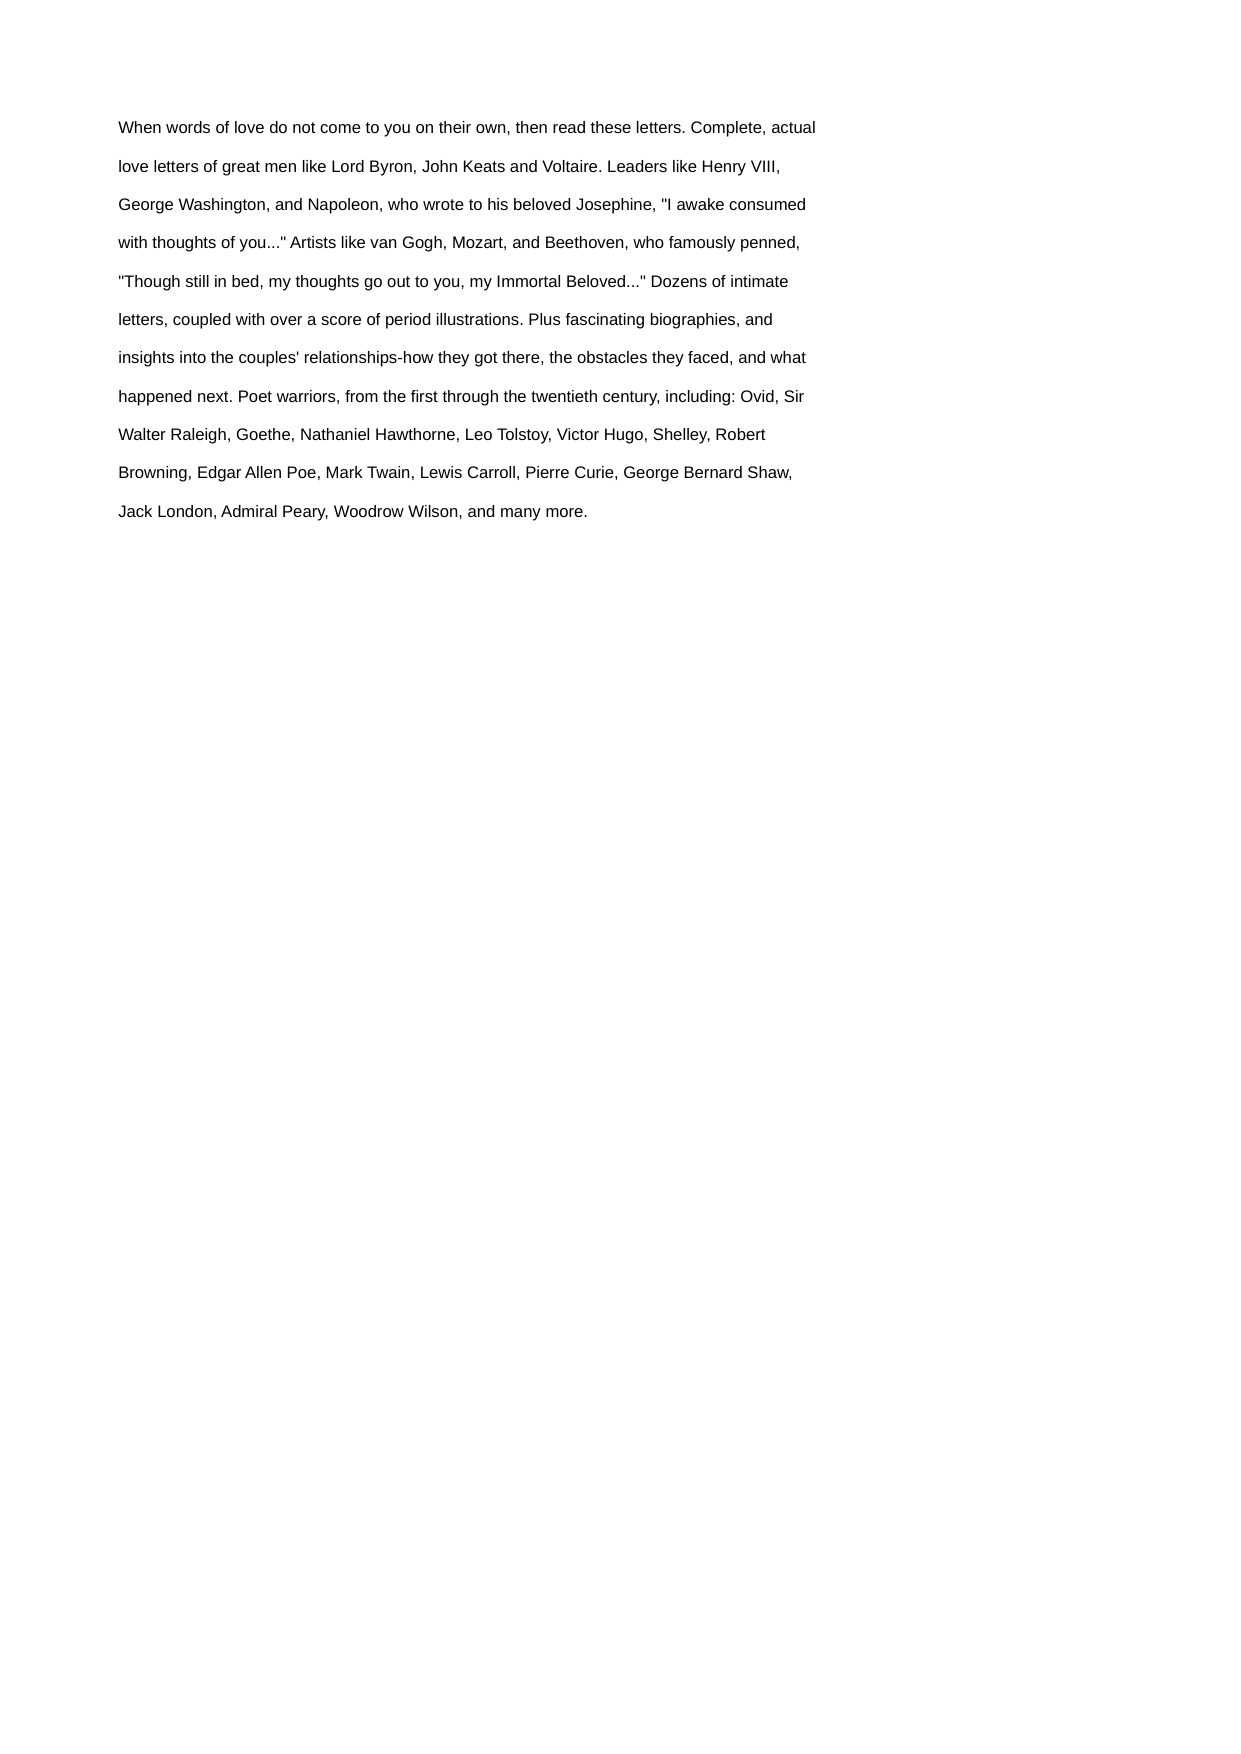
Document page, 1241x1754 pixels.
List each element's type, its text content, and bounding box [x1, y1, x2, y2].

text When words of love do not come to you on their own, then read these letters. Complete, actual love letters of great men like Lord Byron, John Keats and Voltaire. Leaders like Henry VIII, George Washington, and Napoleon, who wrote to his beloved Josephine, "I awake consumed with thoughts of you..." Artists like van Gogh, Mozart, and Beethoven, who famously penned, "Though still in bed, my thoughts go out to you, my Immortal Beloved..." Dozens of intimate letters, coupled with over a score of period illustrations. Plus fascinating biographies, and insights into the couples' relationships-how they got there, the obstacles they faced, and what happened next. Poet warriors, from the first through the twentieth century, including: Ovid, Sir Walter Raleigh, Goethe, Nathaniel Hawthorne, Leo Tolstoy, Victor Hugo, Shelley, Robert Browning, Edgar Allen Poe, Mark Twain, Lewis Carroll, Pierre Curie, George Bernard Shaw, Jack London, Admiral Peary, Woodrow Wilson, and many more. [118, 118, 827, 521]
